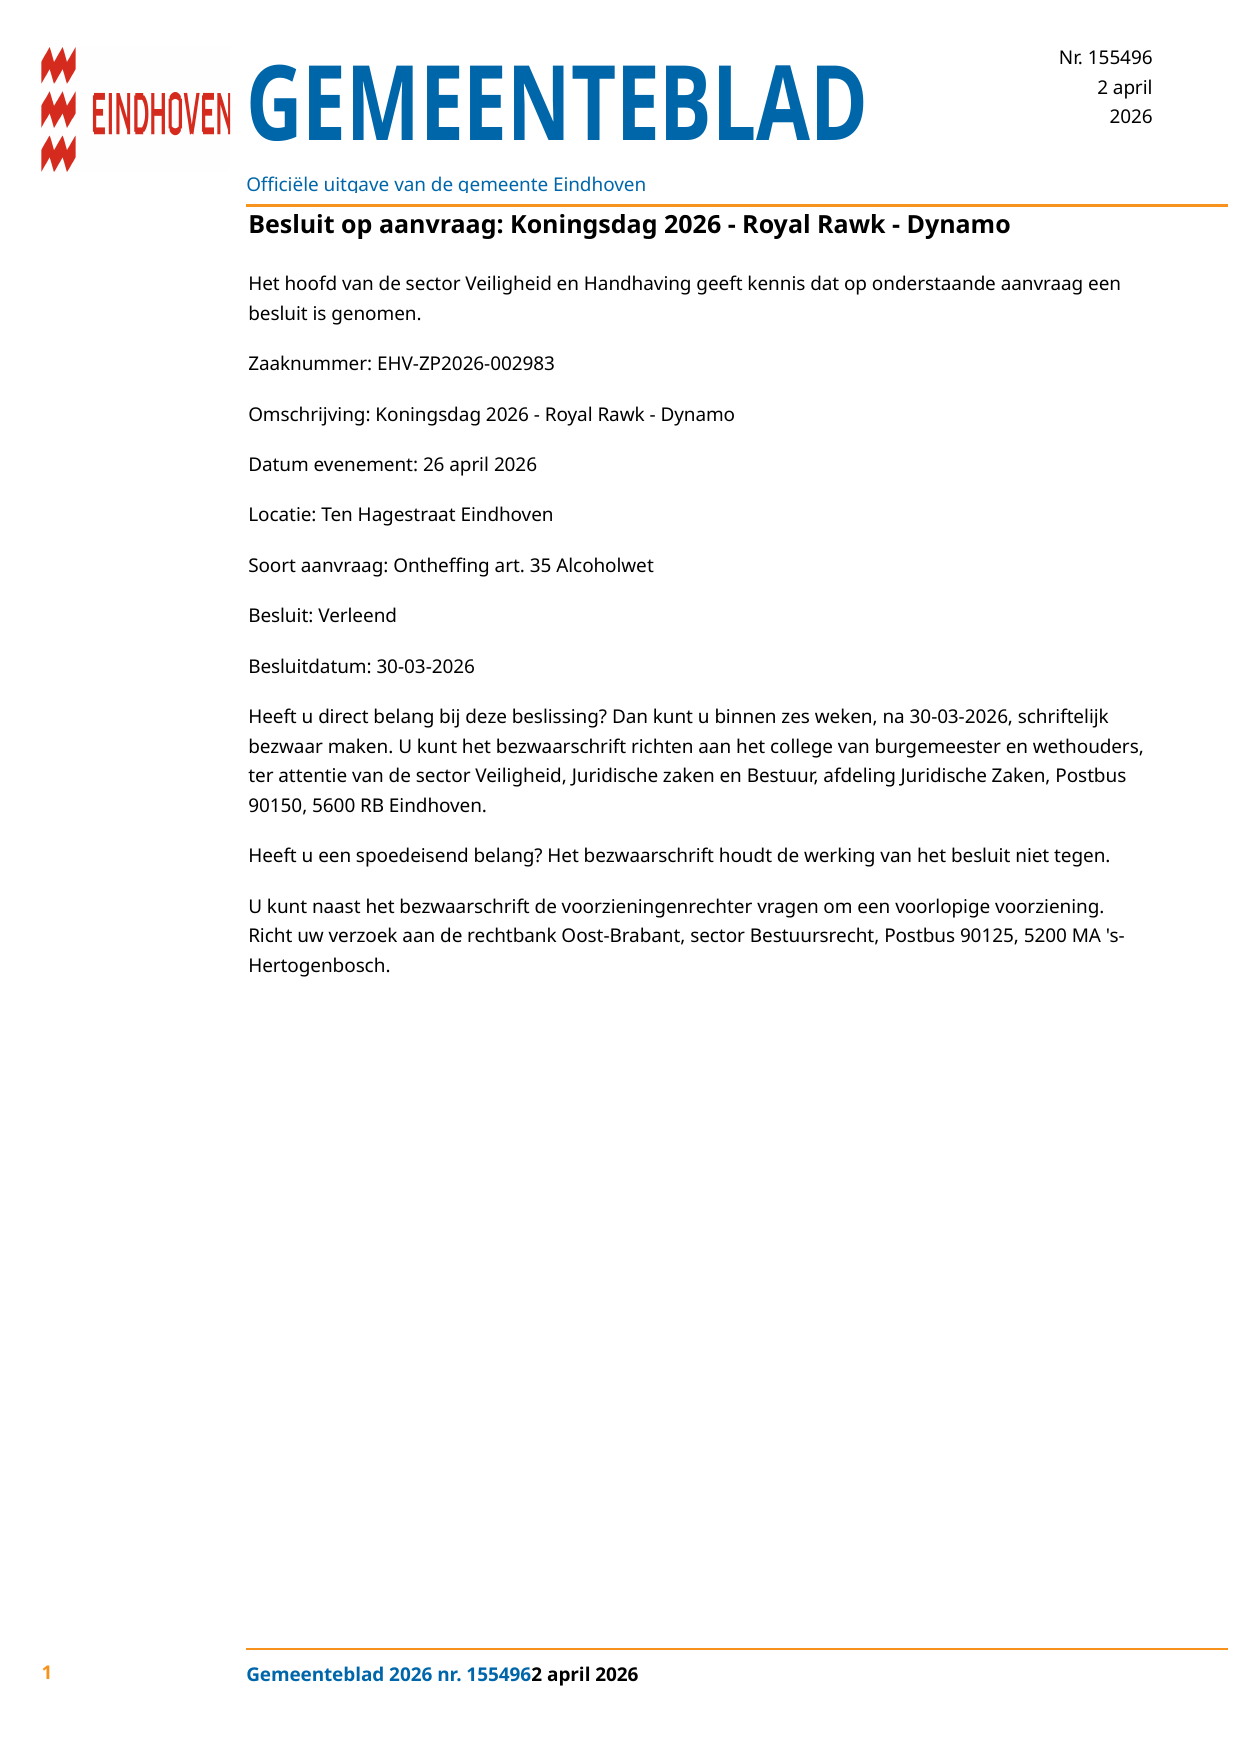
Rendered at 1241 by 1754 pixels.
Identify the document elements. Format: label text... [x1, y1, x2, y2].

text Besluit: Verleend [248, 602, 1152, 628]
text Het hoofd van de sector Veiligheid en Handhaving geeft kennis dat op onderstaande aanvraag een besluit is genomen. [248, 270, 1152, 326]
text Besluit op aanvraag: Koningsdag 2026 - Royal Rawk - Dynamo [248, 207, 1152, 241]
text Heeft u direct belang bij deze beslissing? Dan kunt u binnen zes weken, na 30-03-2026, schriftelijk bezwaar maken. U kunt het bezwaarschrift richten aan het college van burgemeester en wethouders, ter attentie van de sector Veiligheid, Juridische zaken en Bestuur, afdeling Juridische Zaken, Postbus 90150, 5600 RB Eindhoven. [248, 703, 1152, 818]
text Zaaknummer: EHV-ZP2026-002983 [248, 350, 1152, 376]
text Locatie: Ten Hagestraat Eindhoven [248, 502, 1152, 527]
text Soort aanvraag: Ontheffing art. 35 Alcoholwet [248, 552, 1152, 578]
picture [41, 47, 231, 172]
text Omschrijving: Koningsdag 2026 - Royal Rawk - Dynamo [248, 401, 1152, 426]
text Heeft u een spoedeisend belang? Het bezwaarschrift houdt de werking van het besluit niet tegen. [248, 842, 1152, 868]
text Datum evenement: 26 april 2026 [248, 451, 1152, 477]
text U kunt naast het bezwaarschrift de voorzieningenrechter vragen om een voorlopige voorziening. Richt uw verzoek aan de rechtbank Oost-Brabant, sector Bestuursrecht, Postbus 90125, 5200 MA 's-Hertogenbosch. [248, 893, 1152, 978]
text Besluitdatum: 30-03-2026 [248, 653, 1152, 678]
